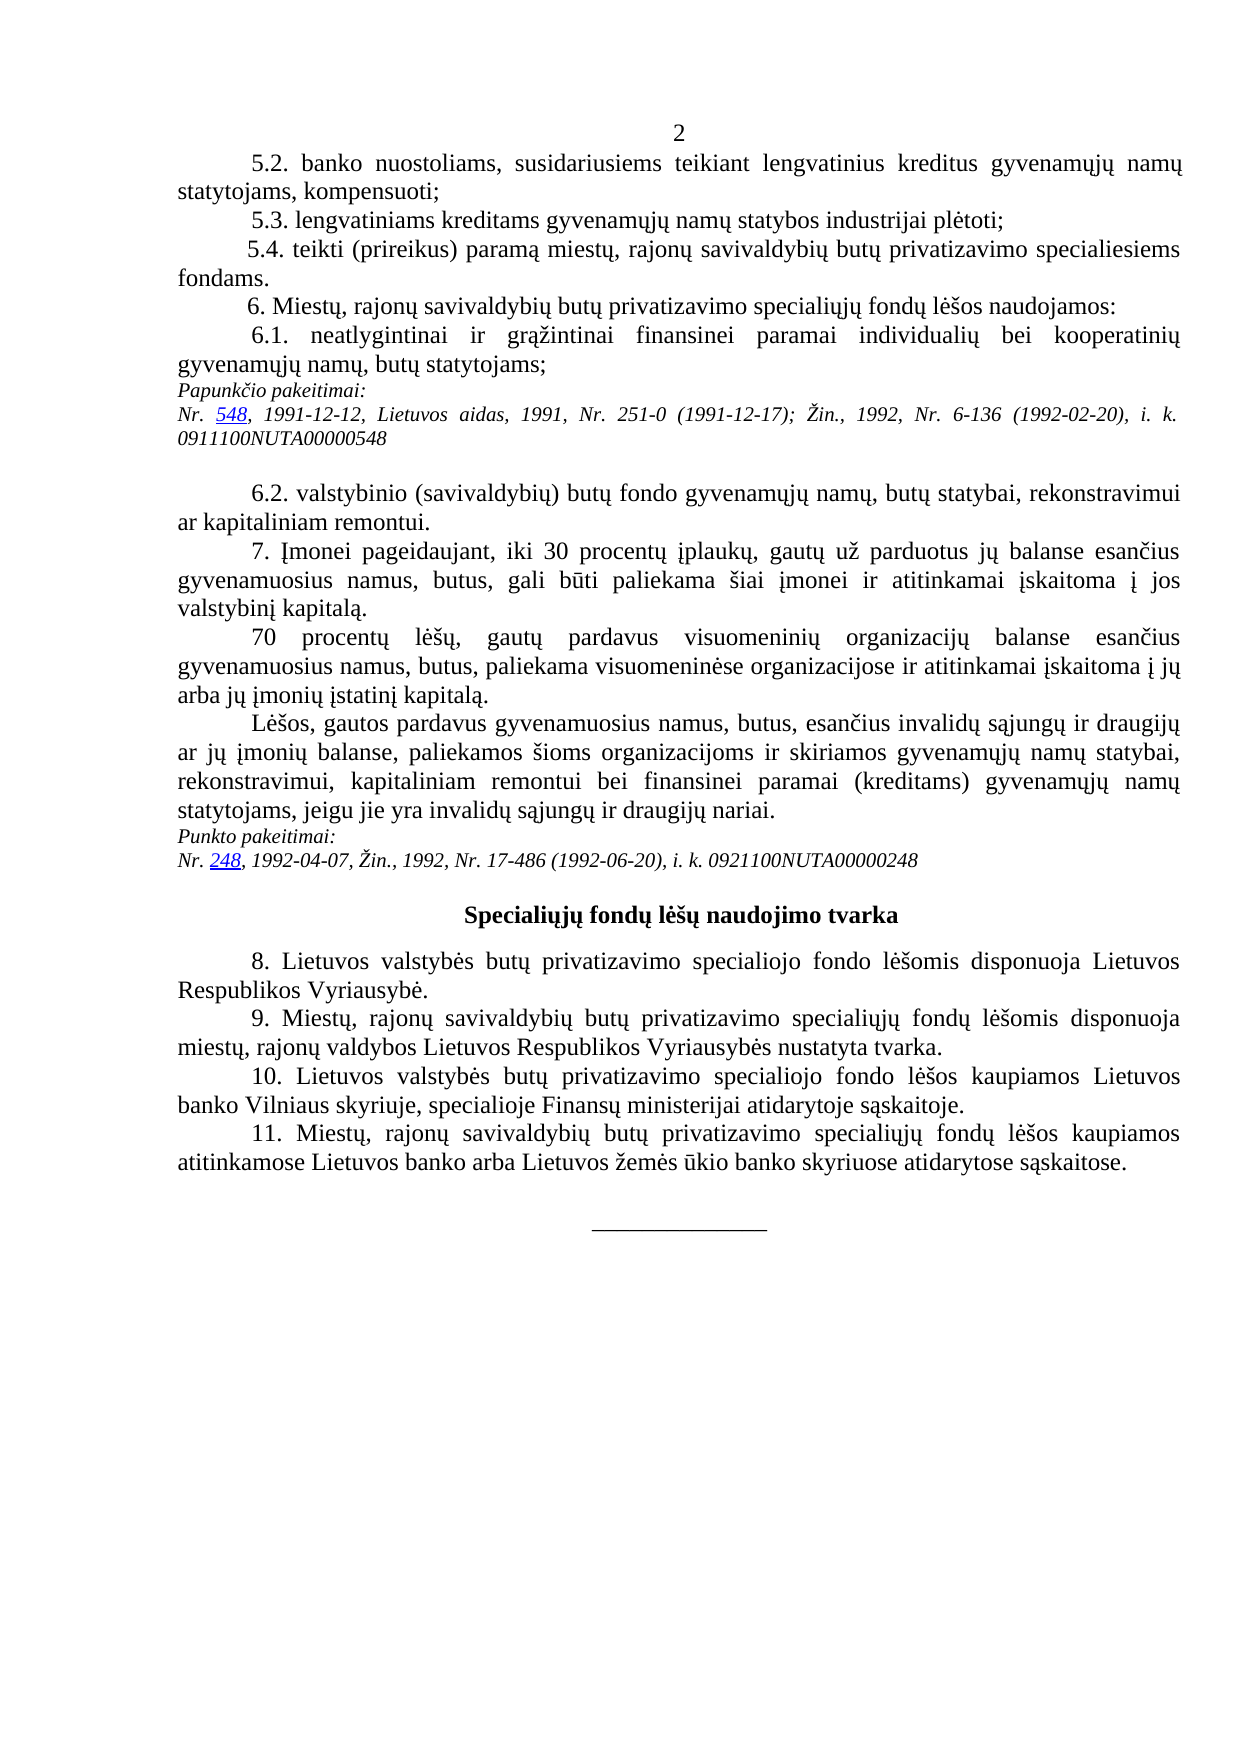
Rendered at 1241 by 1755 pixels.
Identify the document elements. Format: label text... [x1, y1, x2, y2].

text Papunkčio pakeitimai: [177, 378, 1181, 402]
text ______________ [177, 1205, 1181, 1233]
text Nr. 248, 1992-04-07, Žin., 1992, Nr. 17-486 (1992-06-20), i. k. 0921100NUTA00000248 [177, 848, 1181, 872]
text 7. Įmonei pageidaujant, iki 30 procentų įplaukų, gautų už parduotus jų balanse esančius gyvenamuosius namus, butus, gali būti paliekama šiai įmonei ir atitinkamai įskaitoma į jos valstybinį kapitalą. [177, 536, 1181, 622]
text 10. Lietuvos valstybės butų privatizavimo specialiojo fondo lėšos kaupiamos Lietuvos banko Vilniaus skyriuje, specialioje Finansų ministerijai atidarytoje sąskaitoje. [177, 1061, 1181, 1118]
text Specialiųjų fondų lėšų naudojimo tvarka [181, 900, 1181, 929]
text 11. Miestų, rajonų savivaldybių butų privatizavimo specialiųjų fondų lėšos kaupiamos atitinkamose Lietuvos banko arba Lietuvos žemės ūkio banko skyriuose atidarytose sąskaitose. [177, 1118, 1181, 1176]
text Lėšos, gautos pardavus gyvenamuosius namus, butus, esančius invalidų sąjungų ir draugijų ar jų įmonių balanse, paliekamos šioms organizacijoms ir skiriamos gyvenamųjų namų statybai, rekonstravimui, kapitaliniam remontui bei finansinei paramai (kreditams) gyvenamųjų namų statytojams, jeigu jie yra invalidų sąjungų ir draugijų nariai. [177, 708, 1181, 823]
text 6.2. valstybinio (savivaldybių) butų fondo gyvenamųjų namų, butų statybai, rekonstravimui ar kapitaliniam remontui. [177, 478, 1181, 536]
text 5.4. teikti (prireikus) paramą miestų, rajonų savivaldybių butų privatizavimo specialiesiems fondams. [177, 234, 1181, 291]
text 9. Miestų, rajonų savivaldybių butų privatizavimo specialiųjų fondų lėšomis disponuoja miestų, rajonų valdybos Lietuvos Respublikos Vyriausybės nustatyta tvarka. [177, 1003, 1181, 1061]
text Nr. 548, 1991-12-12, Lietuvos aidas, 1991, Nr. 251-0 (1991-12-17); Žin., 1992, Nr. 6-136 (1992-02-20), i. k. 0911100NUTA00000548 [177, 402, 1181, 450]
text 8. Lietuvos valstybės butų privatizavimo specialiojo fondo lėšomis disponuoja Lietuvos Respublikos Vyriausybė. [177, 946, 1181, 1003]
text Punkto pakeitimai: [177, 823, 1181, 848]
text 6.1. neatlygintinai ir grąžintinai finansinei paramai individualių bei kooperatinių gyvenamųjų namų, butų statytojams; [177, 320, 1181, 378]
text 6. Miestų, rajonų savivaldybių butų privatizavimo specialiųjų fondų lėšos naudojamos: [177, 291, 1181, 320]
text 5.2. banko nuostoliams, susidariusiems teikiant lengvatinius kreditus gyvenamųjų namų statytojams, kompensuoti; [177, 148, 1184, 205]
text 70 procentų lėšų, gautų pardavus visuomeninių organizacijų balanse esančius gyvenamuosius namus, butus, paliekama visuomeninėse organizacijose ir atitinkamai įskaitoma į jų arba jų įmonių įstatinį kapitalą. [177, 622, 1181, 708]
text 5.3. lengvatiniams kreditams gyvenamųjų namų statybos industrijai plėtoti; [177, 205, 1181, 234]
